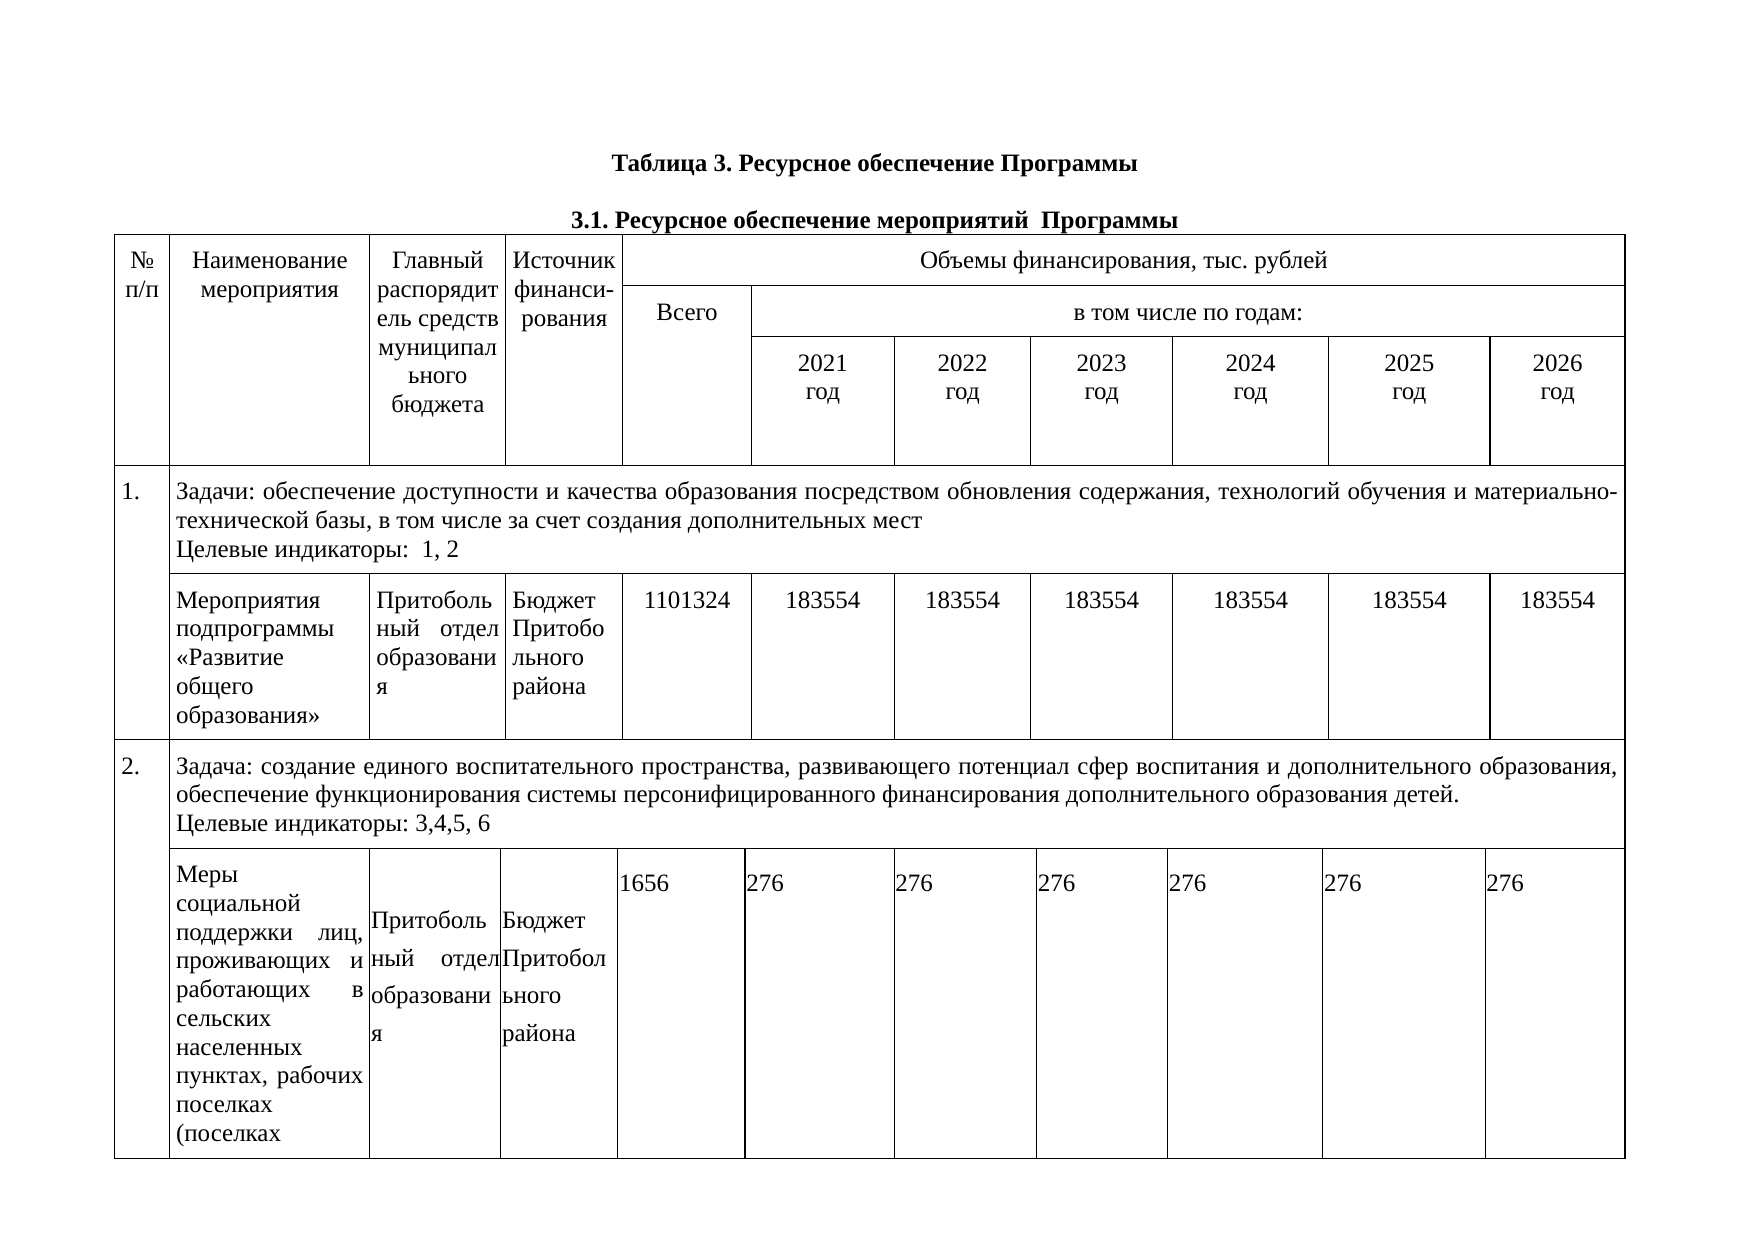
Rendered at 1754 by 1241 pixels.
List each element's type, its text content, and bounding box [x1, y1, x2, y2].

table_cell 276 [1168, 849, 1322, 1157]
table_header Главный распорядитель средств муниципального бюджета [370, 235, 505, 464]
table_cell Меры социальной поддержки лиц, проживающих и работающих в сельских населенных пунктах, рабочих поселках (поселках [170, 849, 369, 1157]
table_header Объемы финансирования, тыс. рублей [623, 235, 1624, 285]
table_cell 1. [115, 466, 169, 739]
table_cell Задачи: обеспечение доступности и качества образования посредством обновления содержания, технологий обучения и материально-технической базы, в том числе за счет создания дополнительных мест Целевые индикаторы: 1, 2 [170, 466, 1624, 573]
table_cell 183554 [1031, 574, 1172, 739]
table_cell 2025 год [1329, 337, 1489, 464]
table_cell в том числе по годам: [752, 286, 1624, 336]
table_cell 183554 [1173, 574, 1328, 739]
table_cell 276 [1323, 849, 1485, 1157]
table_cell 2026 год [1491, 337, 1624, 464]
table_header № п/п [115, 235, 169, 464]
table_cell Притобольный отдел образования [370, 574, 505, 739]
table_cell Мероприятия подпрограммы «Развитие общего образования» [170, 574, 369, 739]
table_cell 276 [1486, 849, 1624, 1157]
table_cell 276 [1037, 849, 1167, 1157]
table_cell 2. [115, 740, 169, 1157]
table_cell 2021 год [752, 337, 894, 464]
table_header Наименование мероприятия [170, 235, 369, 464]
table_cell 183554 [895, 574, 1030, 739]
table_cell 2023 год [1031, 337, 1172, 464]
text 3.1. Ресурсное обеспечение мероприятий Программы [113, 205, 1636, 234]
text Таблица 3. Ресурсное обеспечение Программы [113, 148, 1636, 176]
table_cell 2024 год [1173, 337, 1328, 464]
table_cell Бюджет Притобольного района [506, 574, 622, 739]
table_cell Притобольный отдел образования [370, 849, 500, 1157]
table_cell 183554 [1491, 574, 1624, 739]
table_header Источник финанси-рования [506, 235, 622, 464]
table_cell 183554 [1329, 574, 1489, 739]
table_cell 183554 [752, 574, 894, 739]
table_cell 276 [895, 849, 1036, 1157]
table_cell Всего [623, 286, 751, 464]
table_cell Бюджет Притобольного района [501, 849, 617, 1157]
table_cell Задача: создание единого воспитательного пространства, развивающего потенциал сфер воспитания и дополнительного образования, обеспечение функционирования системы персонифицированного финансирования дополнительного образования детей. Целевые индикаторы: 3,4,5, 6 [170, 740, 1624, 848]
table_cell 276 [746, 849, 894, 1157]
table_cell 1656 [618, 849, 744, 1157]
table_cell 1101324 [623, 574, 751, 739]
table_cell 2022 год [895, 337, 1030, 464]
